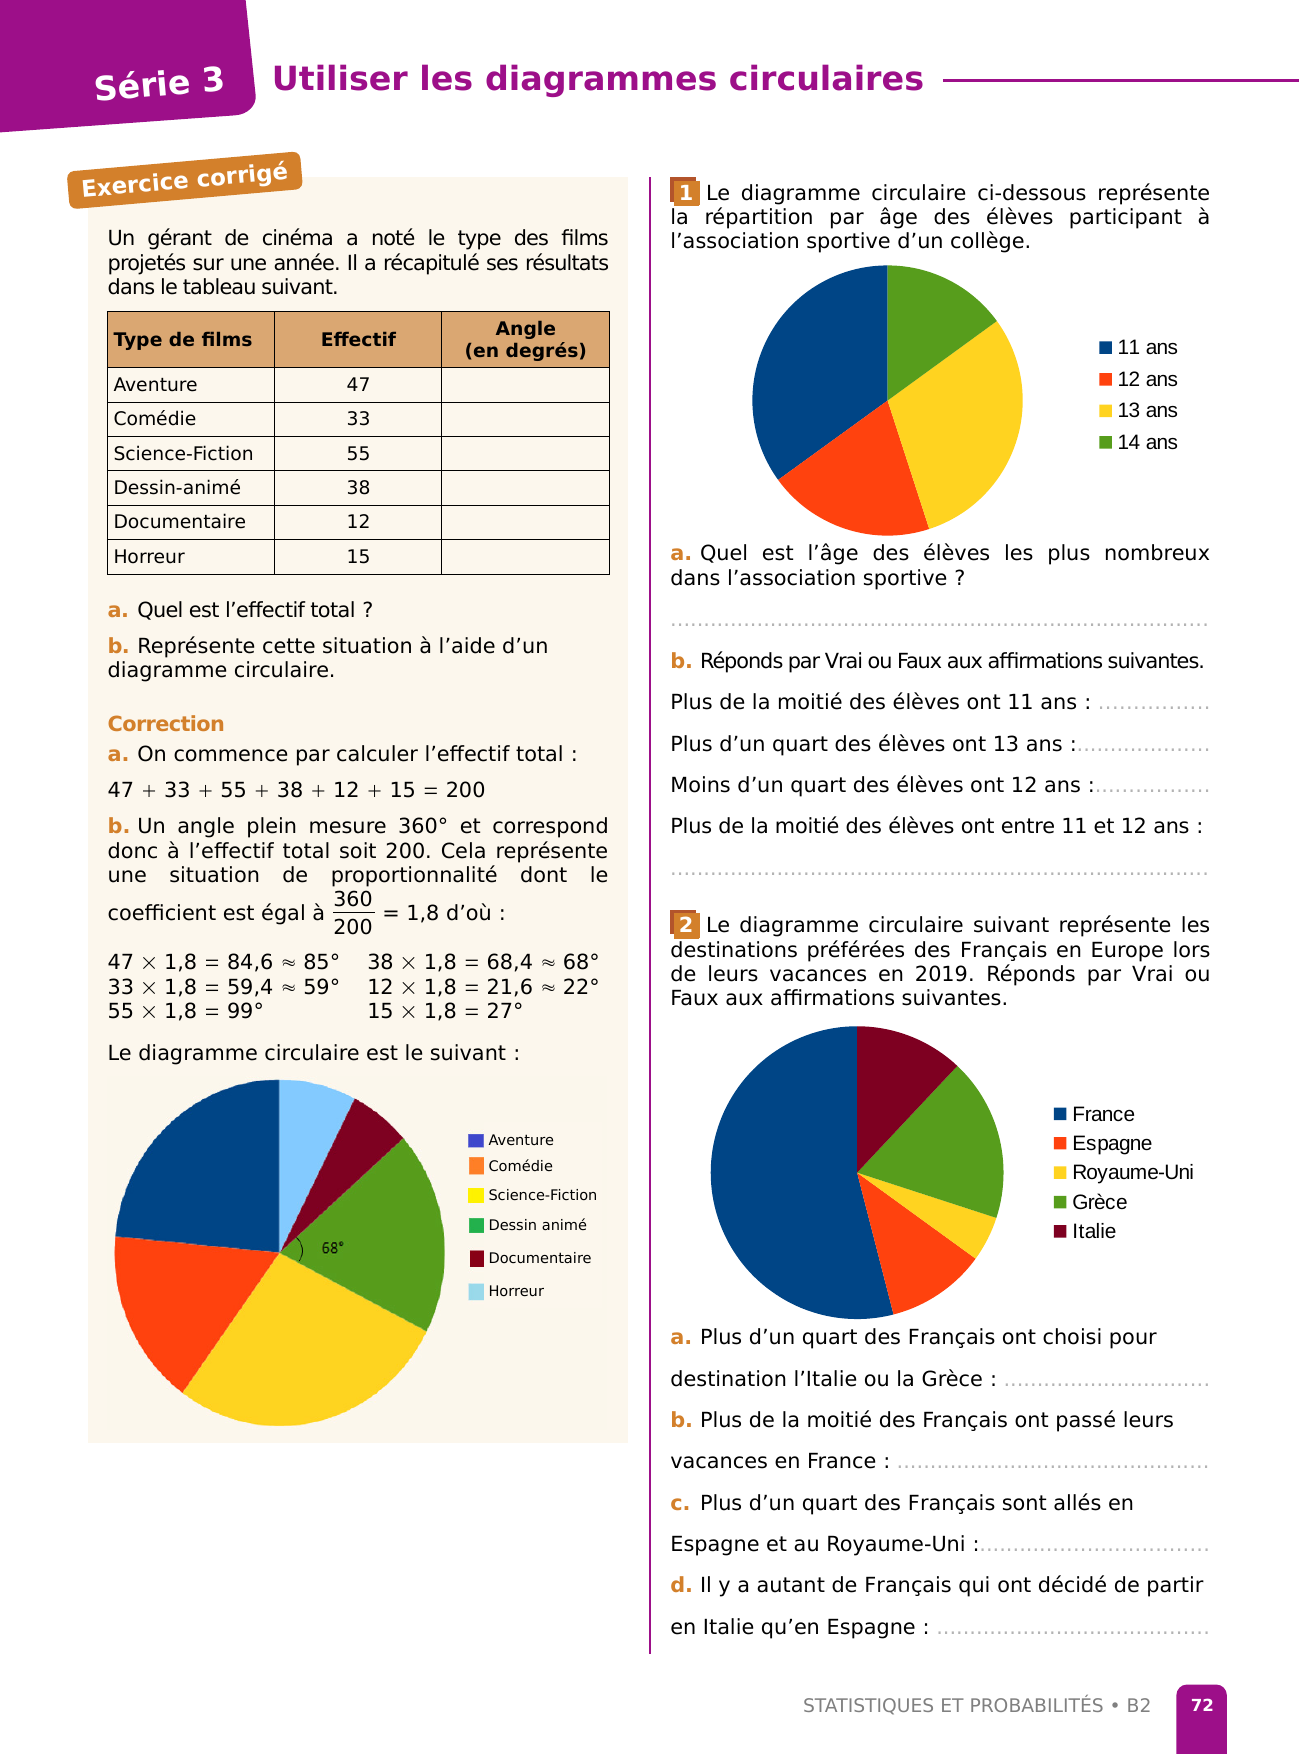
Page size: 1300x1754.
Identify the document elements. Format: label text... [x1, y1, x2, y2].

table_cell [442, 437, 609, 470]
list On commence par calculer l’effectif total : [107, 742, 609, 767]
text Le diagramme circulaire est le suivant : [107, 1041, 609, 1065]
table_header Type de films [108, 312, 274, 367]
text 47 × 1,8 = 84,6 ≈ 85° [107, 950, 349, 975]
table_cell Aventure [108, 368, 274, 402]
list Quel est l’effectif total ? [107, 598, 609, 622]
table_cell 55 [275, 437, 441, 470]
table_cell Documentaire [108, 506, 274, 539]
table_cell Horreur [108, 540, 274, 573]
text Correction [107, 712, 609, 736]
list [670, 1016, 1211, 1020]
list Plus de la moitié des élèves ont 11 ans : [670, 673, 1211, 715]
text 38 × 1,8 = 68,4 ≈ 68° [367, 950, 609, 975]
table_cell Dessin-animé [108, 471, 274, 505]
table_cell 38 [275, 471, 441, 505]
table_cell Comédie [108, 403, 274, 436]
list Il y a autant de Français qui ont décidé de partir en Italie qu’en Espagne : [670, 1556, 1211, 1639]
text 33 × 1,8 = 59,4 ≈ 59° [107, 975, 349, 999]
table_cell 12 [275, 506, 441, 539]
list Plus d’un quart des Français sont allés en Espagne et au Royaume-Uni : [670, 1474, 1211, 1556]
subtitle Le diagramme circulaire suivant représente les destinations préférées des Français en Europe lors de leurs vacances en 2019. Réponds par Vrai ou Faux aux affirmations suivantes. [670, 909, 1211, 1010]
list 47  33  55  38  12  15 = 200 [107, 778, 609, 803]
picture [107, 1076, 607, 1430]
table_cell 15 [275, 540, 441, 573]
list Réponds par Vrai ou Faux aux affirmations suivantes. [670, 649, 1211, 673]
text 12 × 1,8 = 21,6 ≈ 22° [367, 975, 609, 999]
table_cell 33 [275, 403, 441, 436]
list Un angle plein mesure 360° et correspond donc à l’effectif total soit 200. Cela représente une situation de proportionnalité dont le coefficient est égal à = 1,8 d’où : [107, 814, 609, 939]
list Plus d’un quart des élèves ont 13 ans : [670, 715, 1211, 756]
list Plus de la moitié des élèves ont entre 11 et 12 ans : [670, 797, 1211, 839]
subtitle Le diagramme circulaire ci-dessous représente la répartition par âge des élèves participant à l’association sportive d’un collège. [670, 177, 1211, 254]
text 15 × 1,8 = 27° [367, 999, 609, 1023]
table_cell [442, 506, 609, 539]
list Quel est l’âge des élèves les plus nombreux dans l’association sportive ? [670, 542, 1211, 590]
text Un gérant de cinéma a noté le type des films projetés sur une année. Il a récapitulé ses résultats dans le tableau suivant. [107, 226, 609, 299]
table_header Angle (en degrés) [442, 312, 609, 367]
list Représente cette situation à l’aide d’un diagramme circulaire. [107, 634, 609, 683]
table_cell [442, 540, 609, 573]
table_cell Science-Fiction [108, 437, 274, 470]
table_header Effectif [275, 312, 441, 367]
table_cell [442, 368, 609, 402]
list Moins d’un quart des élèves ont 12 ans : [670, 756, 1211, 797]
table_cell [442, 471, 609, 505]
table_cell 47 [275, 368, 441, 402]
table_cell [442, 403, 609, 436]
list Plus de la moitié des Français ont passé leurs vacances en France : [670, 1391, 1211, 1474]
list Plus d’un quart des Français ont choisi pour destination l’Italie ou la Grèce : [670, 1326, 1211, 1391]
text 55 × 1,8 = 99° [107, 999, 349, 1023]
